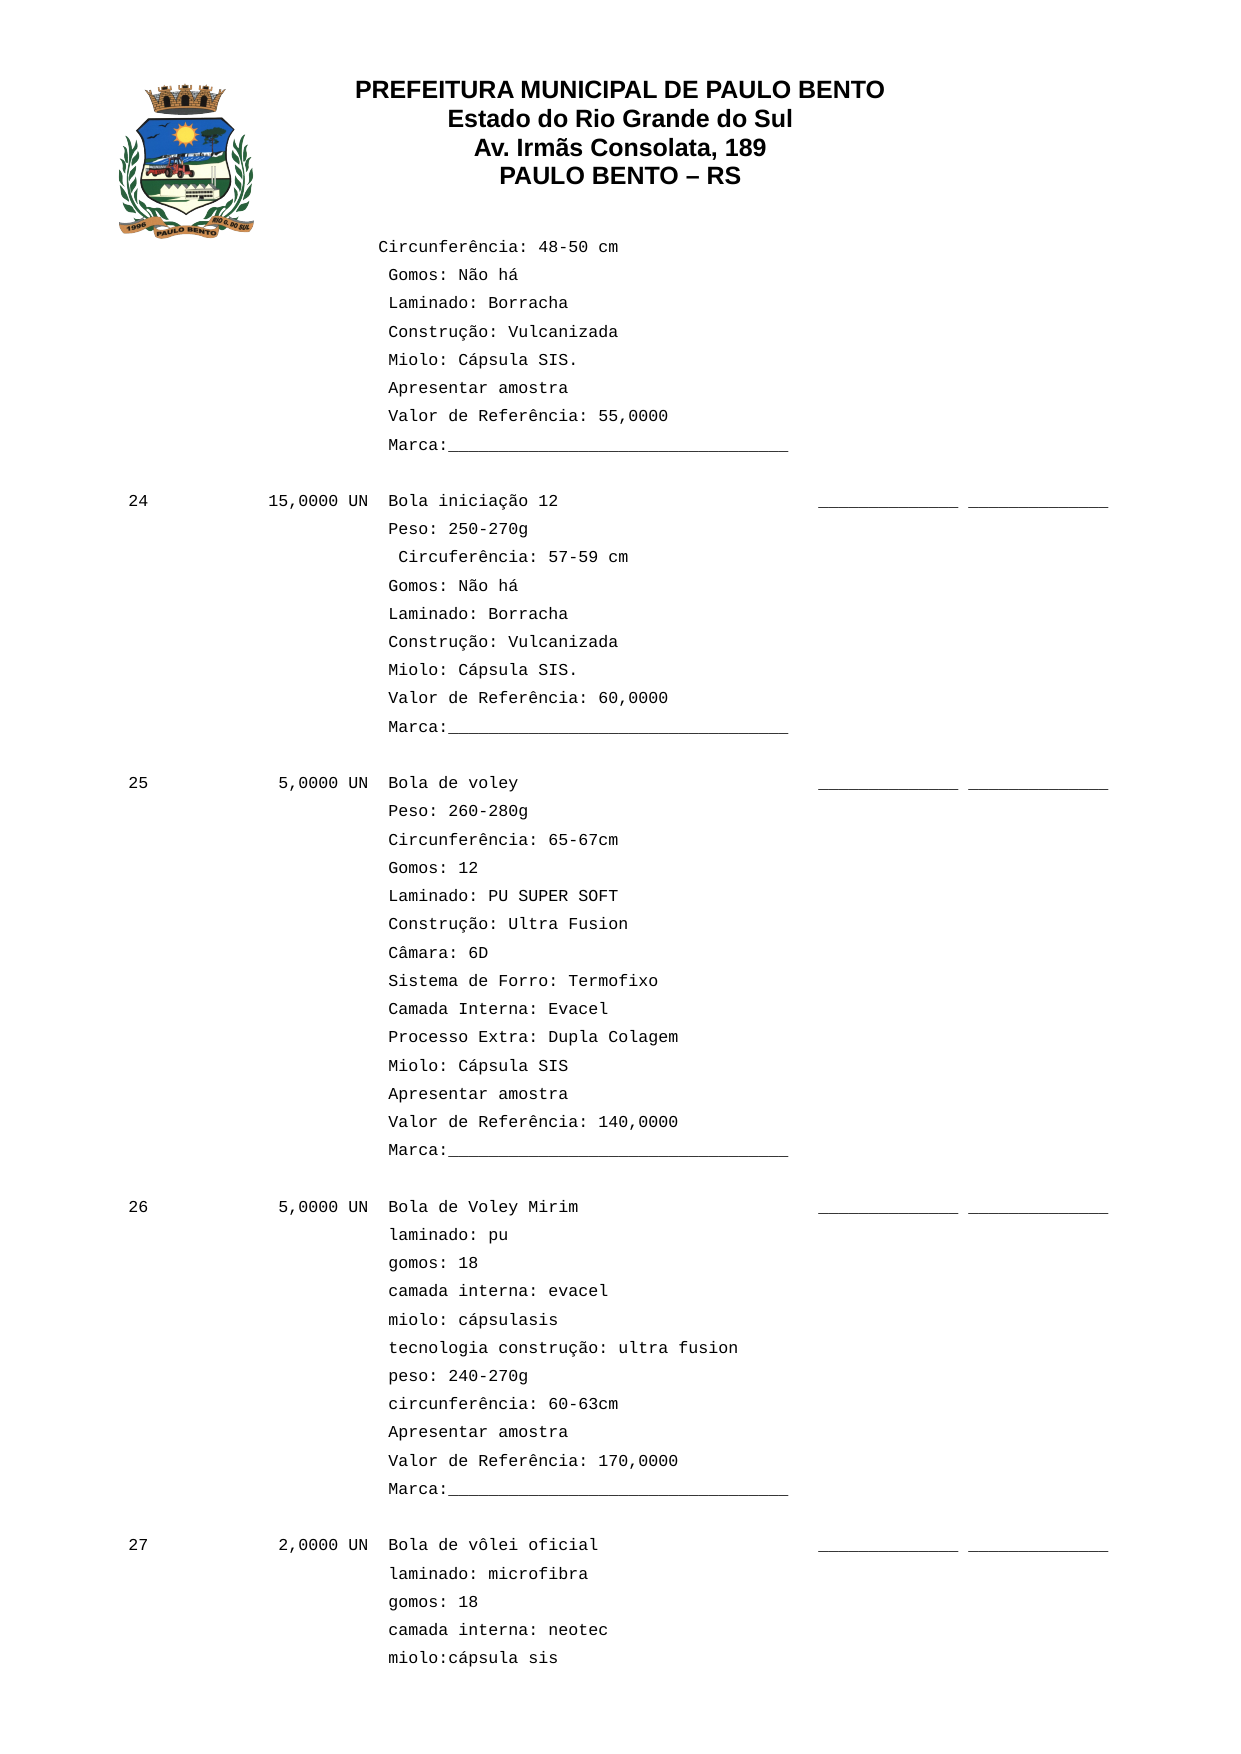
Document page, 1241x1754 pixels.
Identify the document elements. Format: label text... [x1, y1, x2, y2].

picture [118, 83, 254, 239]
text Circunferência: 48-50 cm Gomos: Não há Laminado: Borracha Construção: Vulcanizada Miolo: Cápsula SIS. Apresentar amostra Valor de Referência: 55,0000 Marca:__________________________________ 24 15,0000 UN Bola iniciação 12 ______________ ______________ Peso: 250-270g Circuferência: 57-59 cm Gomos: Não há Laminado: Borracha Construção: Vulcanizada Miolo: Cápsula SIS. Valor de Referência: 60,0000 Marca:__________________________________ 25 5,0000 UN Bola de voley ______________ ______________ Peso: 260-280g Circunferência: 65-67cm Gomos: 12 Laminado: PU SUPER SOFT Construção: Ultra Fusion Câmara: 6D Sistema de Forro: Termofixo Camada Interna: Evacel Processo Extra: Dupla Colagem Miolo: Cápsula SIS Apresentar amostra Valor de Referência: 140,0000 Marca:__________________________________ 26 5,0000 UN Bola de Voley Mirim ______________ ______________ laminado: pu gomos: 18 camada interna: evacel miolo: cápsulasis tecnologia construção: ultra fusion peso: 240-270g circunferência: 60-63cm Apresentar amostra Valor de Referência: 170,0000 Marca:__________________________________ 27 2,0000 UN Bola de vôlei oficial ______________ ______________ laminado: microfibra gomos: 18 camada interna: neotec miolo:cápsula sis [118, 219, 1122, 1669]
